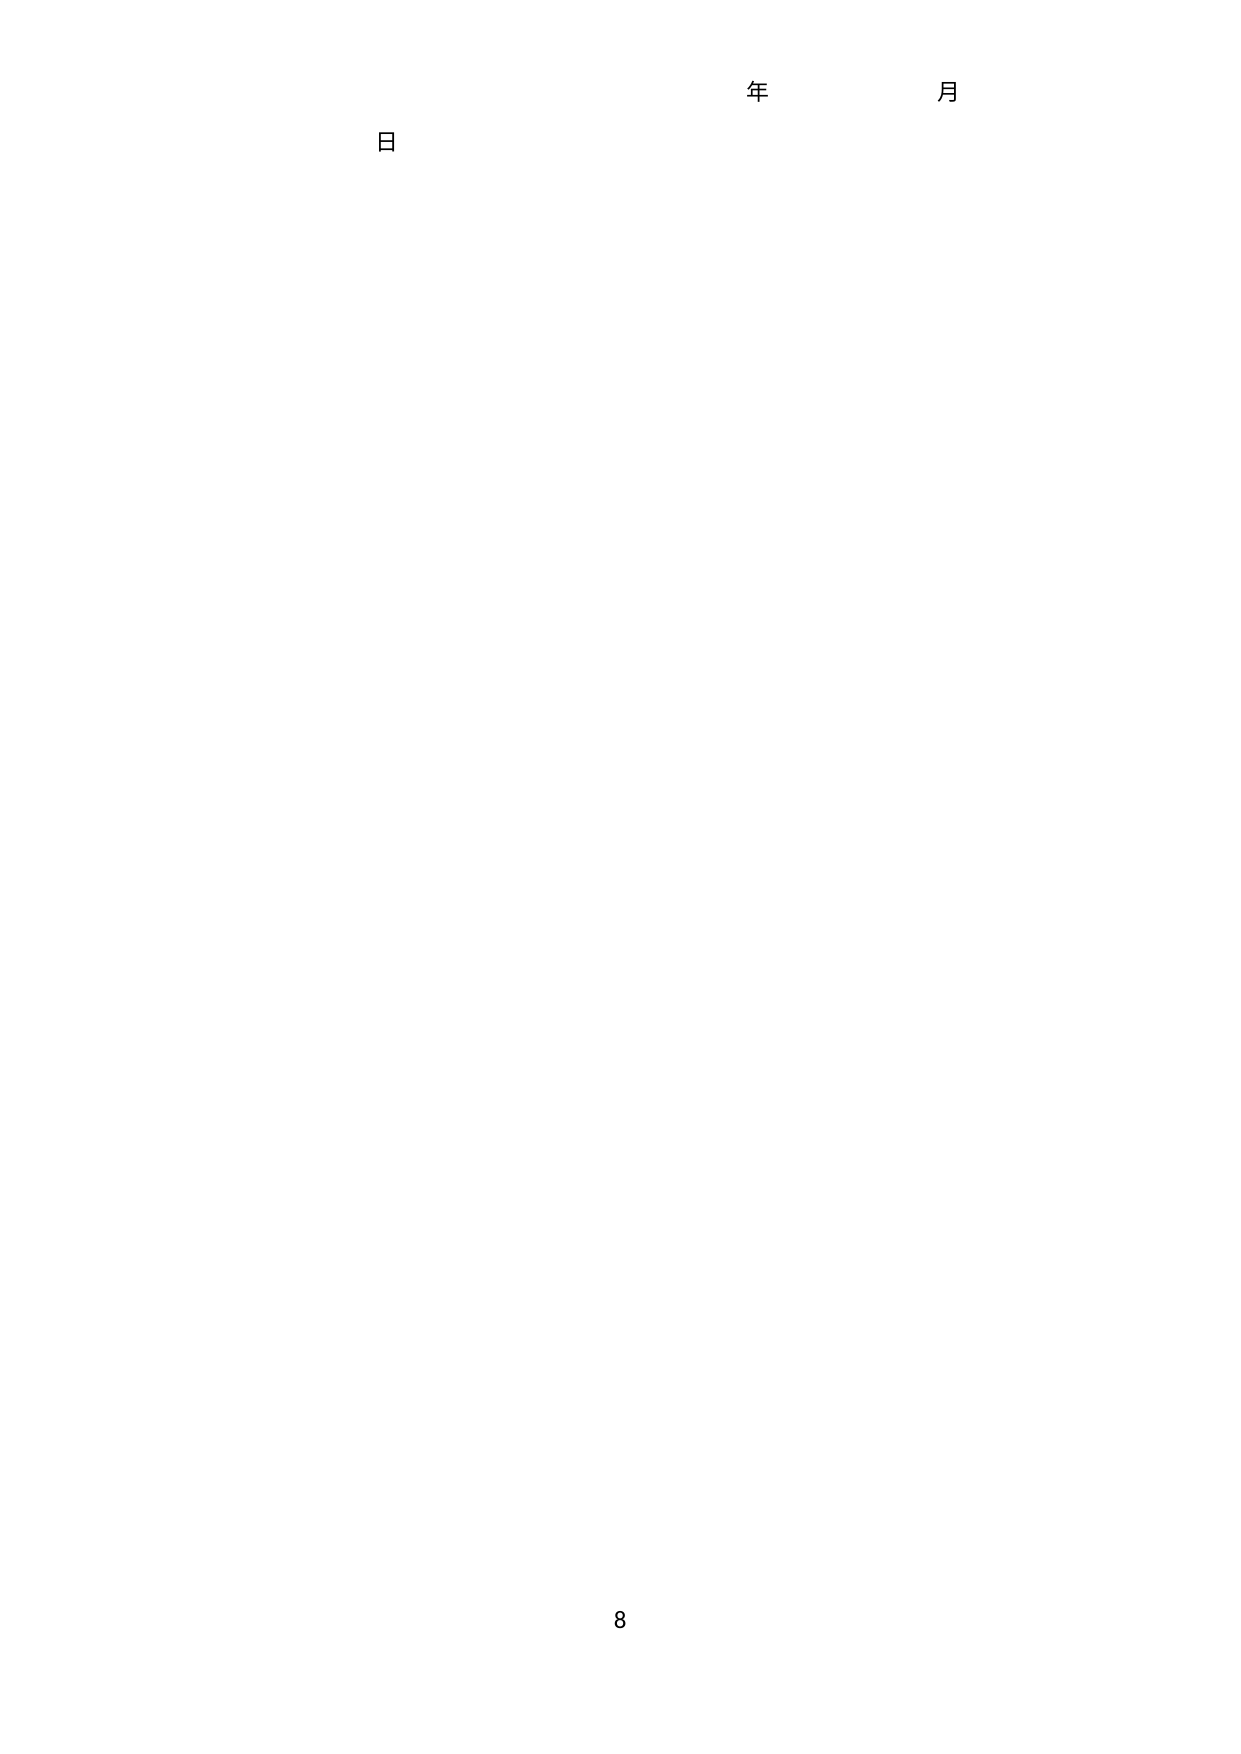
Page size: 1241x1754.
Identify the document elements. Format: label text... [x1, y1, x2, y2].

text 年 月 日 [375, 74, 1090, 157]
